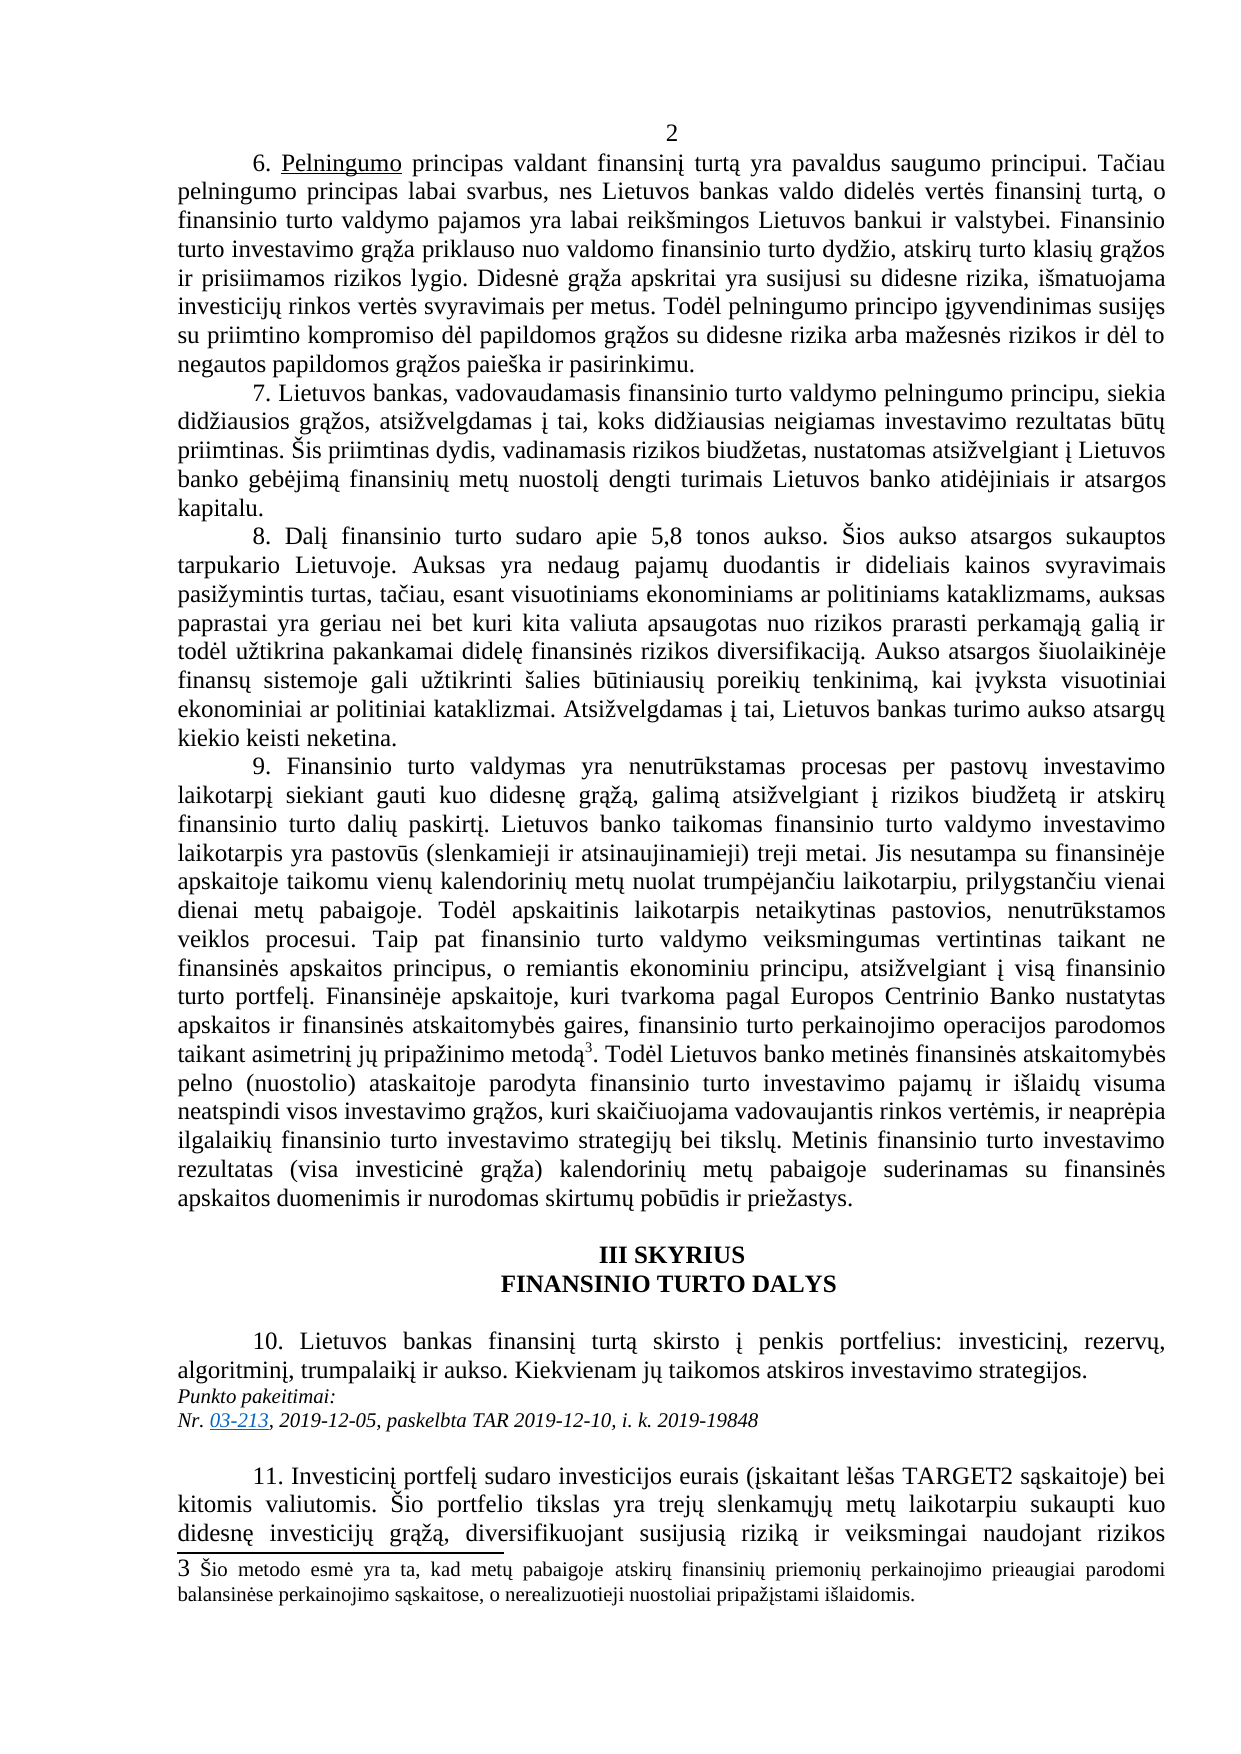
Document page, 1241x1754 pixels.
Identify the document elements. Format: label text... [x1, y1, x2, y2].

text Punkto pakeitimai: [177, 1384, 1166, 1408]
text 7. Lietuvos bankas, vadovaudamasis finansinio turto valdymo pelningumo principu, siekia didžiausios grąžos, atsižvelgdamas į tai, koks didžiausias neigiamas investavimo rezultatas būtų priimtinas. Šis priimtinas dydis, vadinamasis rizikos biudžetas, nustatomas atsižvelgiant į Lietuvos banko gebėjimą finansinių metų nuostolį dengti turimais Lietuvos banko atidėjiniais ir atsargos kapitalu. [177, 378, 1166, 521]
text Nr. 03-213, 2019-12-05, paskelbta TAR 2019-12-10, i. k. 2019-19848 [177, 1408, 1166, 1432]
text 10. Lietuvos bankas finansinį turtą skirsto į penkis portfelius: investicinį, rezervų, algoritminį, trumpalaikį ir aukso. Kiekvienam jų taikomos atskiros investavimo strategijos. [177, 1326, 1166, 1384]
text 6. Pelningumo principas valdant finansinį turtą yra pavaldus saugumo principui. Tačiau pelningumo principas labai svarbus, nes Lietuvos bankas valdo didelės vertės finansinį turtą, o finansinio turto valdymo pajamos yra labai reikšmingos Lietuvos bankui ir valstybei. Finansinio turto investavimo grąža priklauso nuo valdomo finansinio turto dydžio, atskirų turto klasių grąžos ir prisiimamos rizikos lygio. Didesnė grąža apskritai yra susijusi su didesne rizika, išmatuojama investicijų rinkos vertės svyravimais per metus. Todėl pelningumo principo įgyvendinimas susijęs su priimtino kompromiso dėl papildomos grąžos su didesne rizika arba mažesnės rizikos ir dėl to negautos papildomos grąžos paieška ir pasirinkimu. [177, 148, 1166, 378]
text III SKYRIUS [177, 1240, 1166, 1269]
text 9. Finansinio turto valdymas yra nenutrūkstamas procesas per pastovų investavimo laikotarpį siekiant gauti kuo didesnę grąžą, galimą atsižvelgiant į rizikos biudžetą ir atskirų finansinio turto dalių paskirtį. Lietuvos banko taikomas finansinio turto valdymo investavimo laikotarpis yra pastovūs (slenkamieji ir atsinaujinamieji) treji metai. Jis nesutampa su finansinėje apskaitoje taikomu vienų kalendorinių metų nuolat trumpėjančiu laikotarpiu, prilygstančiu vienai dienai metų pabaigoje. Todėl apskaitinis laikotarpis netaikytinas pastovios, nenutrūkstamos veiklos procesui. Taip pat finansinio turto valdymo veiksmingumas vertintinas taikant ne finansinės apskaitos principus, o remiantis ekonominiu principu, atsižvelgiant į visą finansinio turto portfelį. Finansinėje apskaitoje, kuri tvarkoma pagal Europos Centrinio Banko nustatytas apskaitos ir finansinės atskaitomybės gaires, finansinio turto perkainojimo operacijos parodomos taikant asimetrinį jų pripažinimo metodą. Todėl Lietuvos banko metinės finansinės atskaitomybės pelno (nuostolio) ataskaitoje parodyta finansinio turto investavimo pajamų ir išlaidų visuma neatspindi visos investavimo grąžos, kuri skaičiuojama vadovaujantis rinkos vertėmis, ir neaprėpia ilgalaikių finansinio turto investavimo strategijų bei tikslų. Metinis finansinio turto investavimo rezultatas (visa investicinė grąža) kalendorinių metų pabaigoje suderinamas su finansinės apskaitos duomenimis ir nurodomas skirtumų pobūdis ir priežastys. [177, 751, 1166, 1211]
text 8. Dalį finansinio turto sudaro apie 5,8 tonos aukso. Šios aukso atsargos sukauptos tarpukario Lietuvoje. Auksas yra nedaug pajamų duodantis ir dideliais kainos svyravimais pasižymintis turtas, tačiau, esant visuotiniams ekonominiams ar politiniams kataklizmams, auksas paprastai yra geriau nei bet kuri kita valiuta apsaugotas nuo rizikos prarasti perkamąją galią ir todėl užtikrina pakankamai didelę finansinės rizikos diversifikaciją. Aukso atsargos šiuolaikinėje finansų sistemoje gali užtikrinti šalies būtiniausių poreikių tenkinimą, kai įvyksta visuotiniai ekonominiai ar politiniai kataklizmai. Atsižvelgdamas į tai, Lietuvos bankas turimo aukso atsargų kiekio keisti neketina. [177, 521, 1166, 751]
text Šio metodo esmė yra ta, kad metų pabaigoje atskirų finansinių priemonių perkainojimo prieaugiai parodomi balansinėse perkainojimo sąskaitose, o nerealizuotieji nuostoliai pripažįstami išlaidomis. [177, 1553, 1166, 1606]
text 11. Investicinį portfelį sudaro investicijos eurais (įskaitant lėšas TARGET2 sąskaitoje) bei kitomis valiutomis. Šio portfelio tikslas yra trejų slenkamųjų metų laikotarpiu sukaupti kuo didesnę investicijų grąžą, diversifikuojant susijusią riziką ir veiksmingai naudojant rizikos [177, 1461, 1166, 1547]
text FINANSINIO TURTO DALYS [177, 1269, 1166, 1298]
